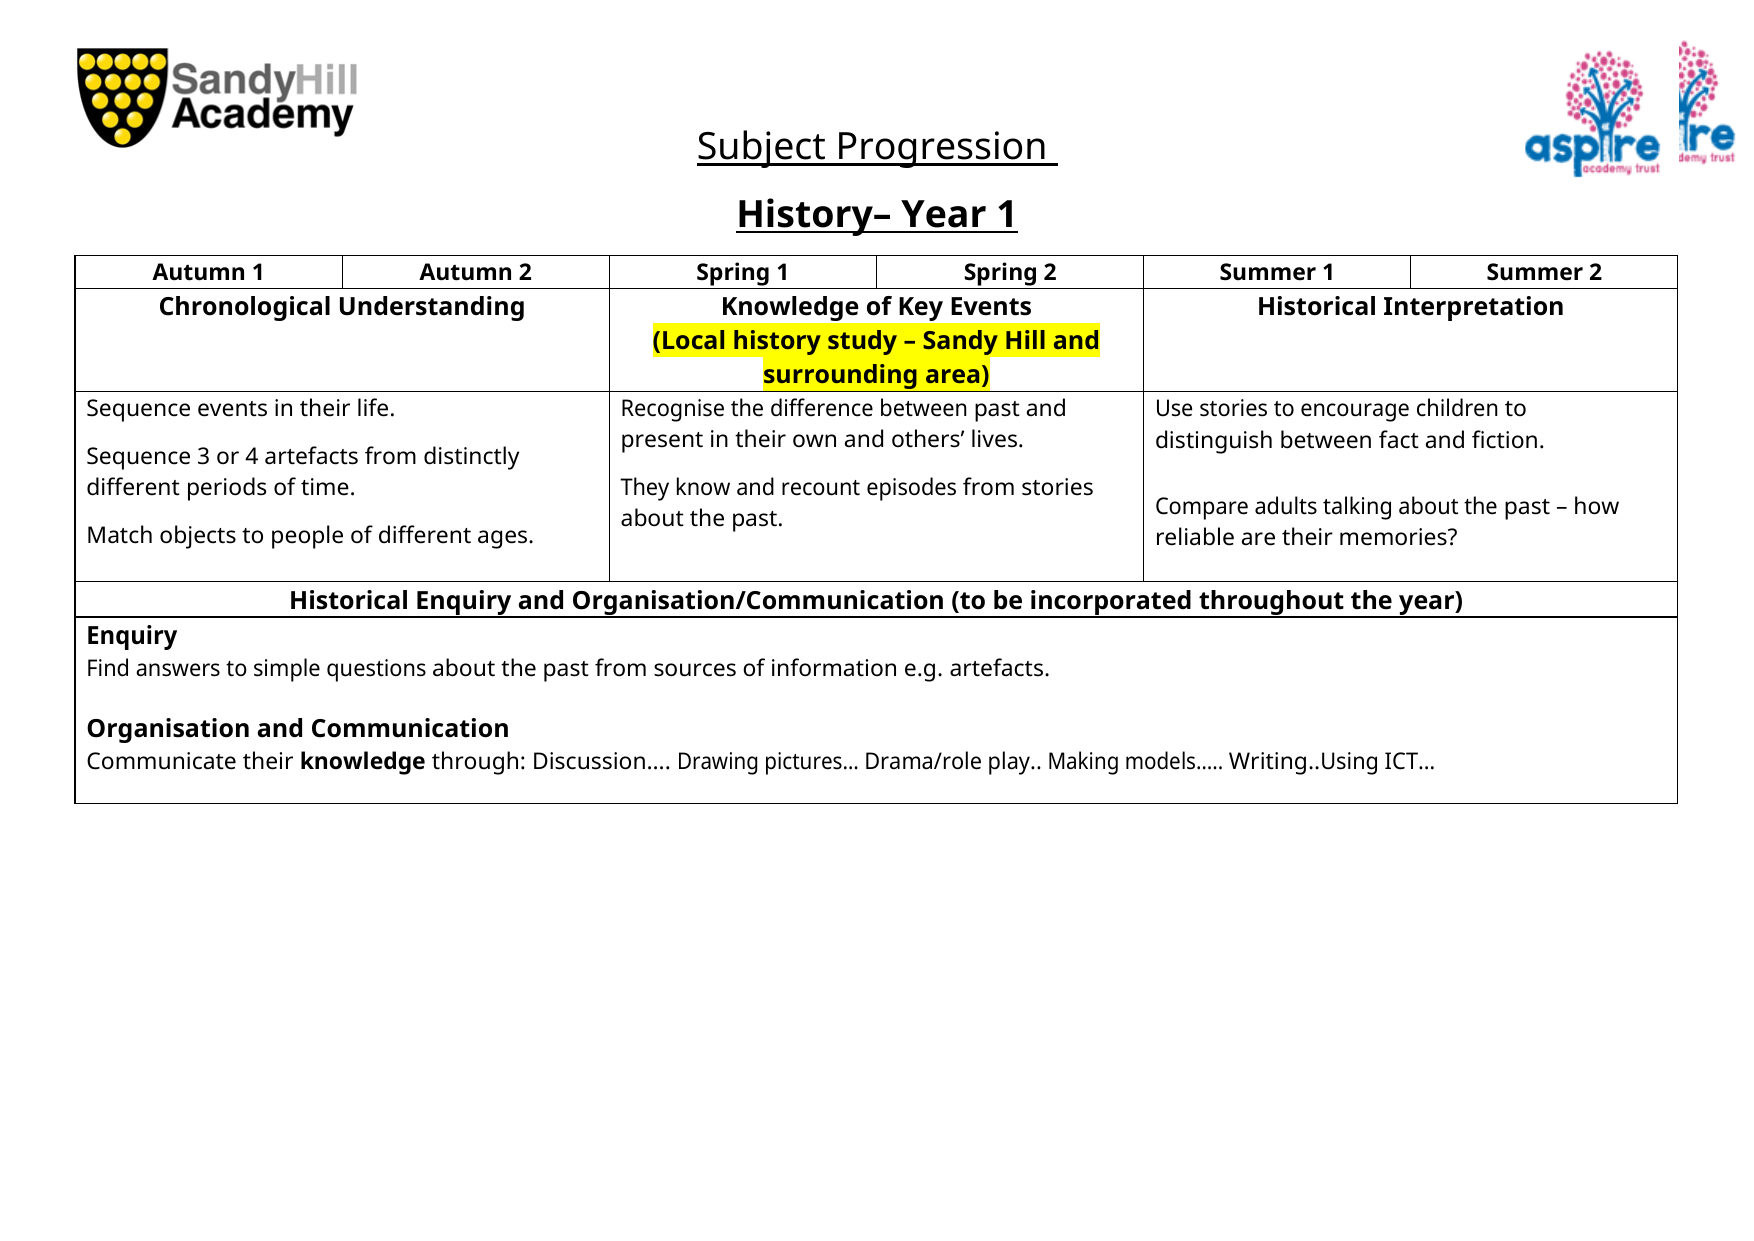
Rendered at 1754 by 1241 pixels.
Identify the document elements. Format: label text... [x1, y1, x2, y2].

table_cell Chronological Understanding [76, 289, 609, 391]
table_cell Sequence events in their life. Sequence 3 or 4 artefacts from distinctly different periods of time. Match objects to people of different ages. [76, 392, 609, 581]
table_cell Knowledge of Key Events (Local history study – Sandy Hill and surrounding area) [610, 289, 1143, 391]
table_header Summer 2 [1411, 256, 1677, 287]
table_cell Historical Interpretation [1144, 289, 1677, 391]
table_cell Recognise the difference between past and present in their own and others’ lives. They know and recount episodes from stories about the past. [610, 392, 1143, 581]
table_header Autumn 1 [76, 256, 342, 287]
table_cell Historical Enquiry and Organisation/Communication (to be incorporated throughout the year) [76, 582, 1677, 616]
text History– Year 1 [75, 187, 1679, 238]
table_header Spring 1 [610, 256, 876, 287]
table_cell Enquiry Find answers to simple questions about the past from sources of information e.g. artefacts. Organisation and Communication Communicate their knowledge through: Discussion…. Drawing pictures… Drama/role play.. Making models….. Writing..Using ICT… [76, 618, 1677, 803]
table_cell Use stories to encourage children to distinguish between fact and fiction. Compare adults talking about the past – how reliable are their memories? [1144, 392, 1677, 581]
table_header Spring 2 [877, 256, 1143, 287]
table_header Autumn 2 [343, 256, 609, 287]
text Subject Progression [75, 120, 1510, 171]
table_header Summer 1 [1144, 256, 1410, 287]
